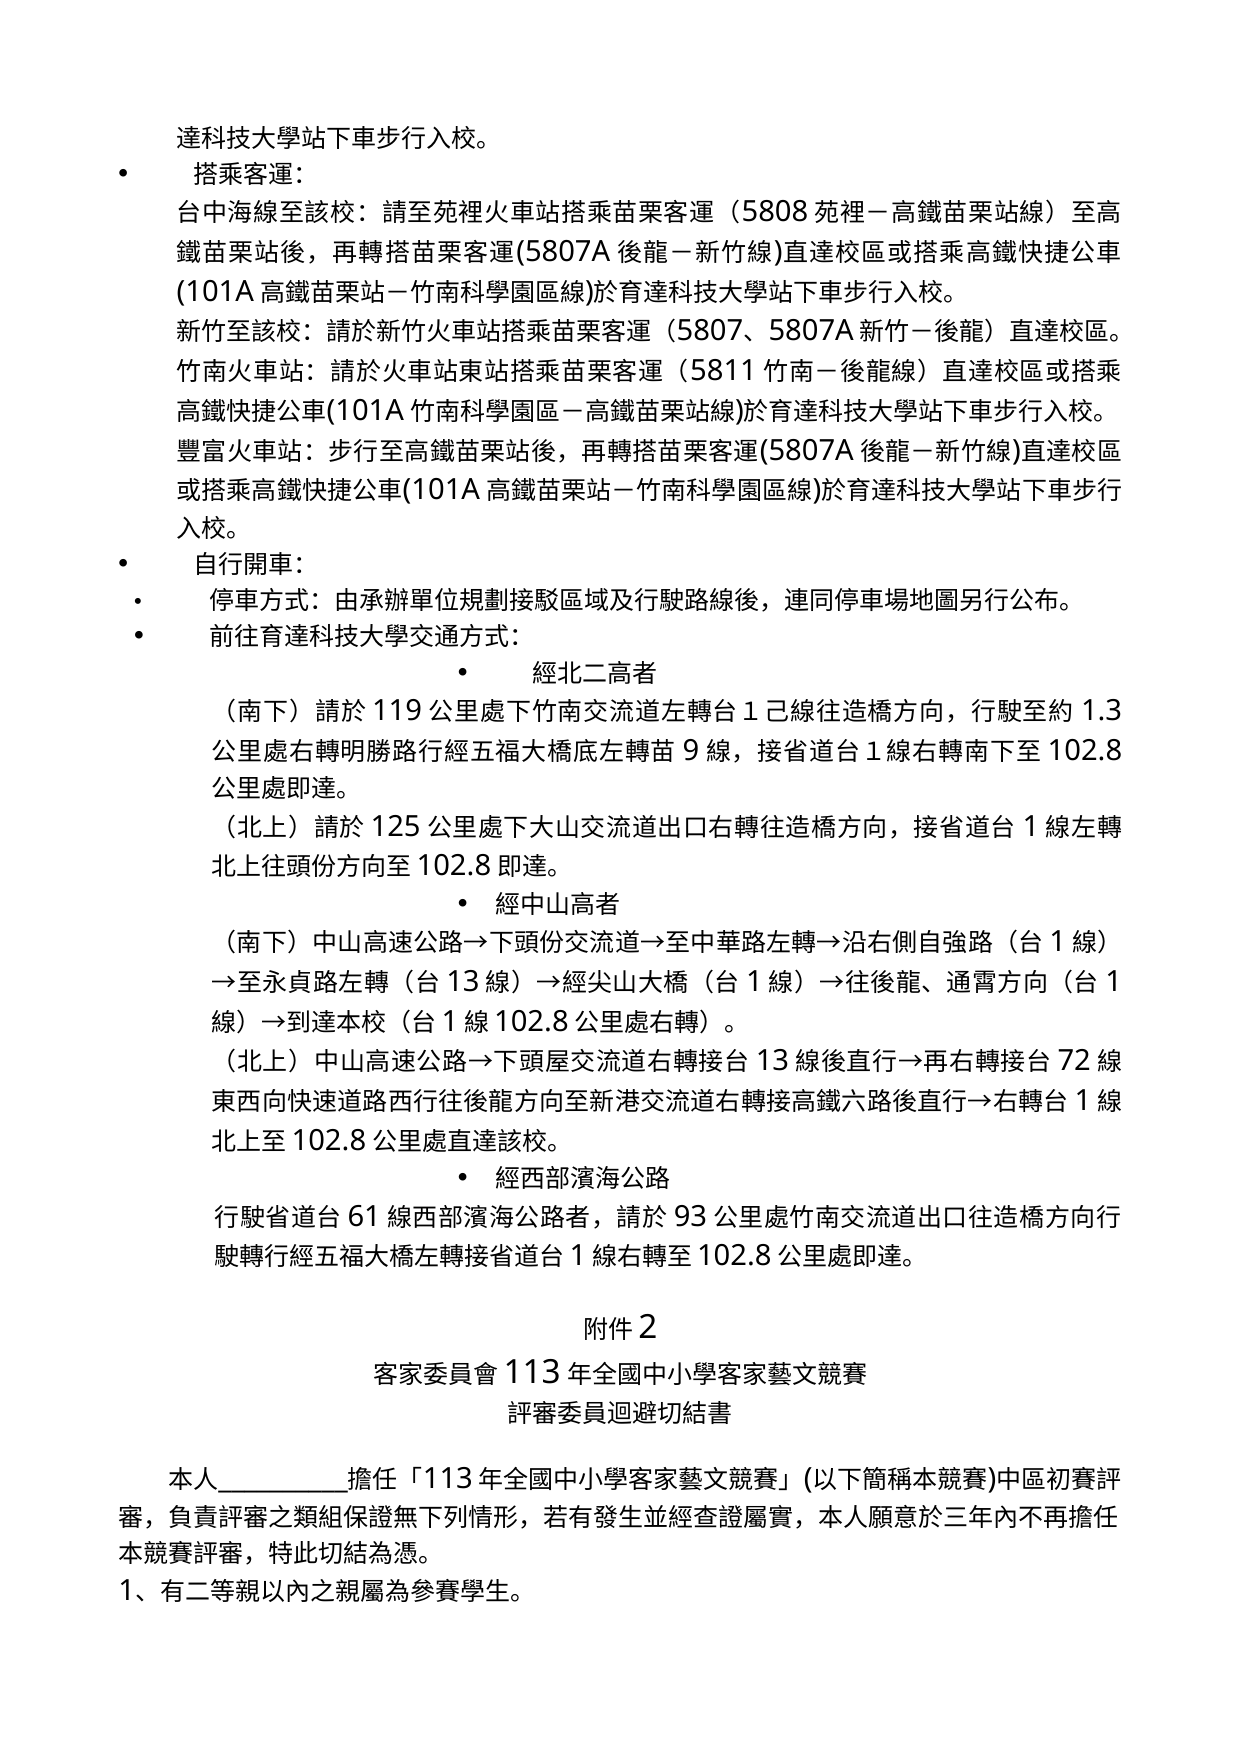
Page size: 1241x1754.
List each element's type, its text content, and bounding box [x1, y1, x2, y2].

text 附件2 [118, 1302, 1122, 1348]
text 評審委員迴避切結書 [118, 1393, 1122, 1429]
list 停車方式：由承辦單位規劃接駁區域及行駛路線後，連同停車場地圖另行公布。 [134, 581, 1122, 617]
text 豐富火車站：步行至高鐵苗栗站後，再轉搭苗栗客運(5807A後龍－新竹線)直達校區或搭乘高鐵快捷公車(101A高鐵苗栗站－竹南科學園區線)於育達科技大學站下車步行入校。 [176, 429, 1122, 544]
text 新竹至該校：請於新竹火車站搭乘苗栗客運（5807、5807A新竹－後龍）直達校區。 [176, 310, 1122, 349]
text （南下）中山高速公路→下頭份交流道→至中華路左轉→沿右側自強路（台1線）→至永貞路左轉（台13線）→經尖山大橋（台1線）→往後龍、通霄方向（台1線）→到達本校（台1線102.8公里處右轉）。 [211, 921, 1122, 1040]
text （北上）中山高速公路→下頭屋交流道右轉接台13線後直行→再右轉接台72線東西向快速道路西行往後龍方向至新港交流道右轉接高鐵六路後直行→右轉台1線北上至102.8公里處直達該校。 [211, 1040, 1122, 1159]
list 經中山高者 [458, 884, 1122, 921]
text （北上）請於125公里處下大山交流道出口右轉往造橋方向，接省道台1線左轉北上往頭份方向至102.8即達。 [211, 805, 1122, 884]
list 經西部濱海公路 [458, 1159, 1122, 1195]
text 1、有二等親以內之親屬為參賽學生。 [118, 1570, 1122, 1609]
text 本人__________擔任「113年全國中小學客家藝文競賽」(以下簡稱本競賽)中區初賽評審，負責評審之類組保證無下列情形，若有發生並經查證屬實，本人願意於三年內不再擔任本競賽評審，特此切結為憑。 [118, 1457, 1122, 1570]
list 經北二高者 [420, 653, 1122, 689]
text 達科技大學站下車步行入校。 [176, 118, 1122, 154]
text （南下）請於119公里處下竹南交流道左轉台１己線往造橋方向，行駛至約1.3公里處右轉明勝路行經五福大橋底左轉苗9線，接省道台１線右轉南下至102.8公里處即達。 [211, 689, 1122, 805]
text 台中海線至該校：請至苑裡火車站搭乘苗栗客運（5808苑裡－高鐵苗栗站線）至高鐵苗栗站後，再轉搭苗栗客運(5807A後龍－新竹線)直達校區或搭乘高鐵快捷公車(101A高鐵苗栗站－竹南科學園區線)於育達科技大學站下車步行入校。 [176, 191, 1122, 310]
text 行駛省道台61線西部濱海公路者，請於93公里處竹南交流道出口往造橋方向行駛轉行經五福大橋左轉接省道台1線右轉至102.8公里處即達。 [214, 1195, 1122, 1274]
text 客家委員會113年全國中小學客家藝文競賽 [118, 1348, 1122, 1393]
text 竹南火車站：請於火車站東站搭乘苗栗客運（5811竹南－後龍線）直達校區或搭乘高鐵快捷公車(101A竹南科學園區－高鐵苗栗站線)於育達科技大學站下車步行入校。 [176, 349, 1122, 429]
list 搭乘客運： [118, 154, 1122, 191]
list 前往育達科技大學交通方式： [134, 617, 1122, 653]
list 自行開車： [118, 544, 1122, 581]
